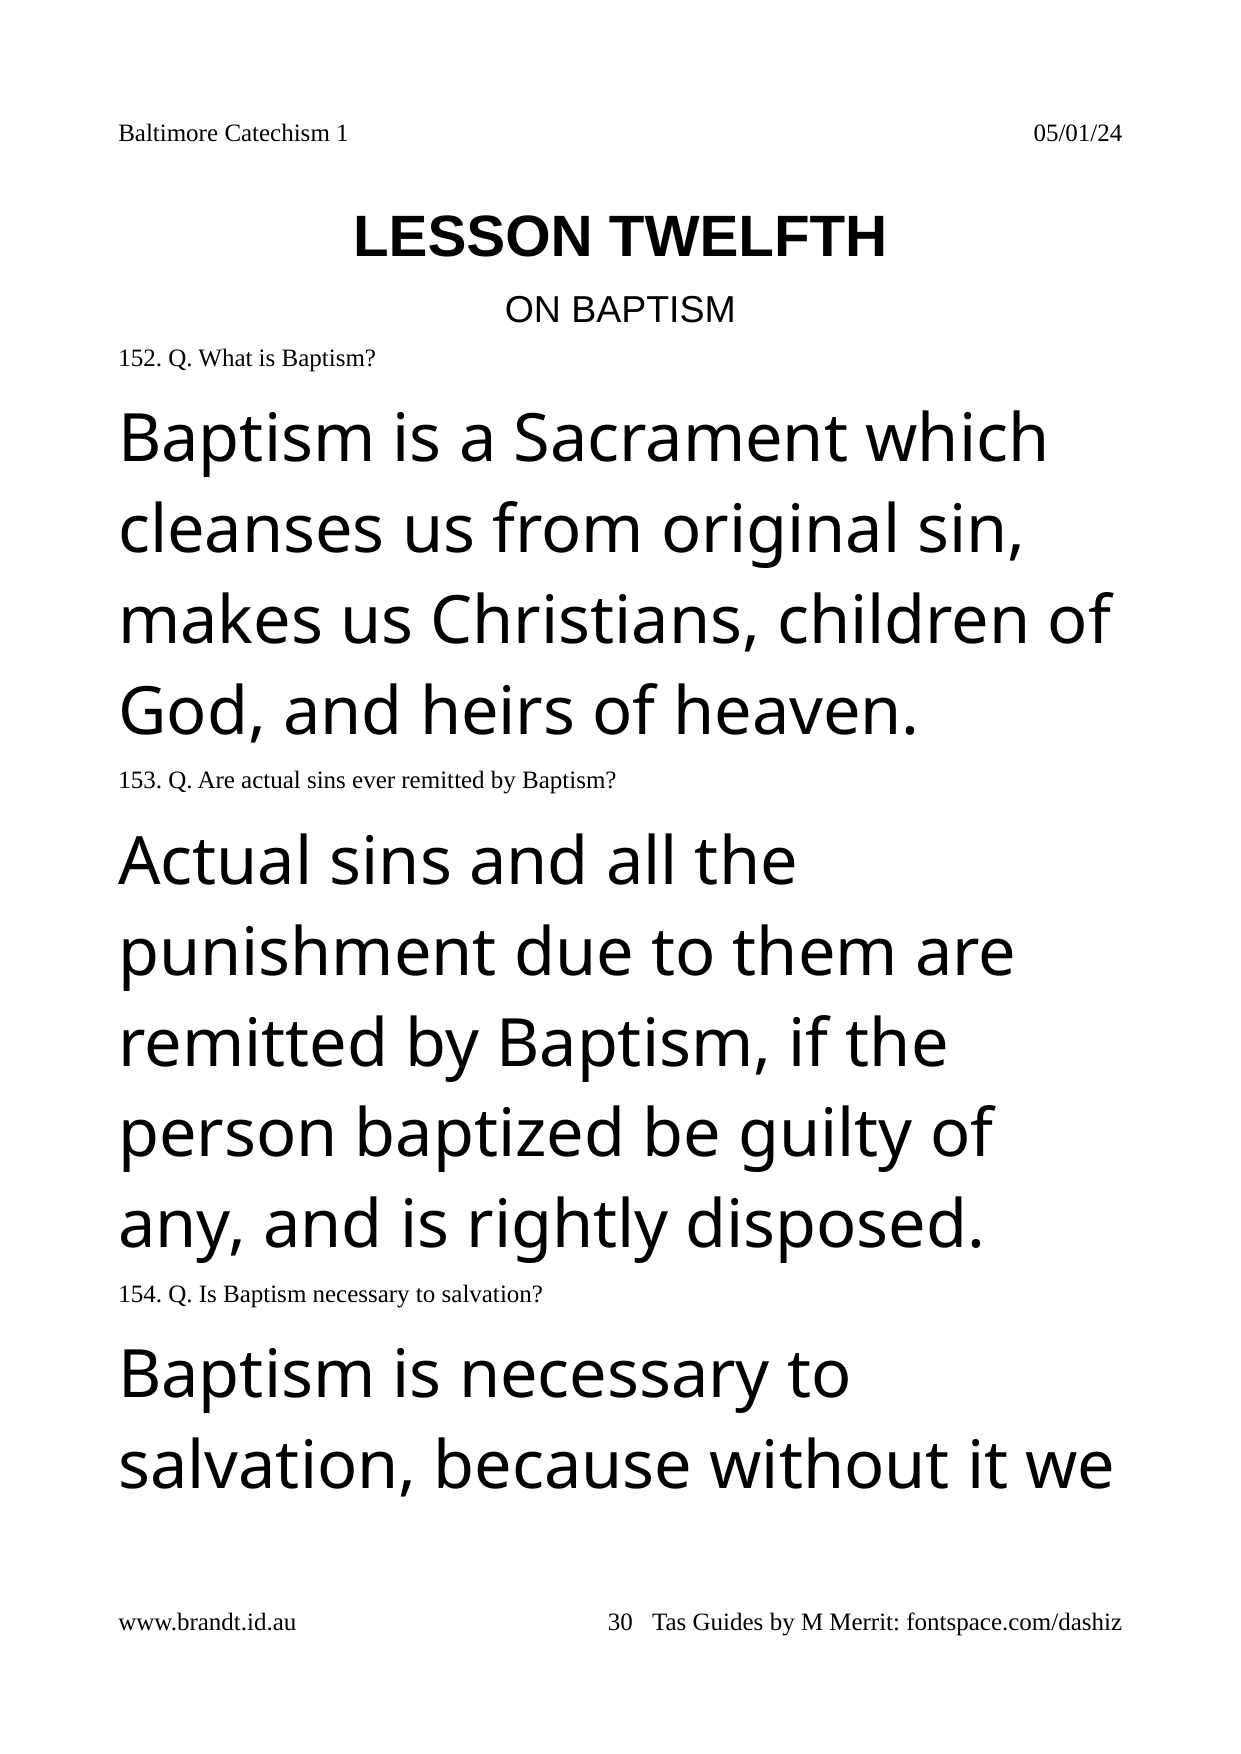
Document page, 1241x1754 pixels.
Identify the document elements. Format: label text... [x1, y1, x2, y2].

text 154. Q. Is Baptism necessary to salvation? [118, 1279, 1122, 1308]
title LESSON TWELFTH [118, 201, 1122, 268]
text Baptism is necessary to salvation, because without it we [118, 1327, 1122, 1508]
text Actual sins and all the punishment due to them are remitted by Baptism, if the person baptized be guilty of any, and is rightly disposed. [118, 813, 1122, 1267]
text Baptism is a Sacrament which cleanses us from original sin, makes us Christians, children of God, and heirs of heaven. [118, 390, 1122, 754]
text 152. Q. What is Baptism? [118, 343, 1122, 372]
text 153. Q. Are actual sins ever remitted by Baptism? [118, 766, 1122, 794]
subtitle ON BAPTISM [118, 287, 1122, 330]
